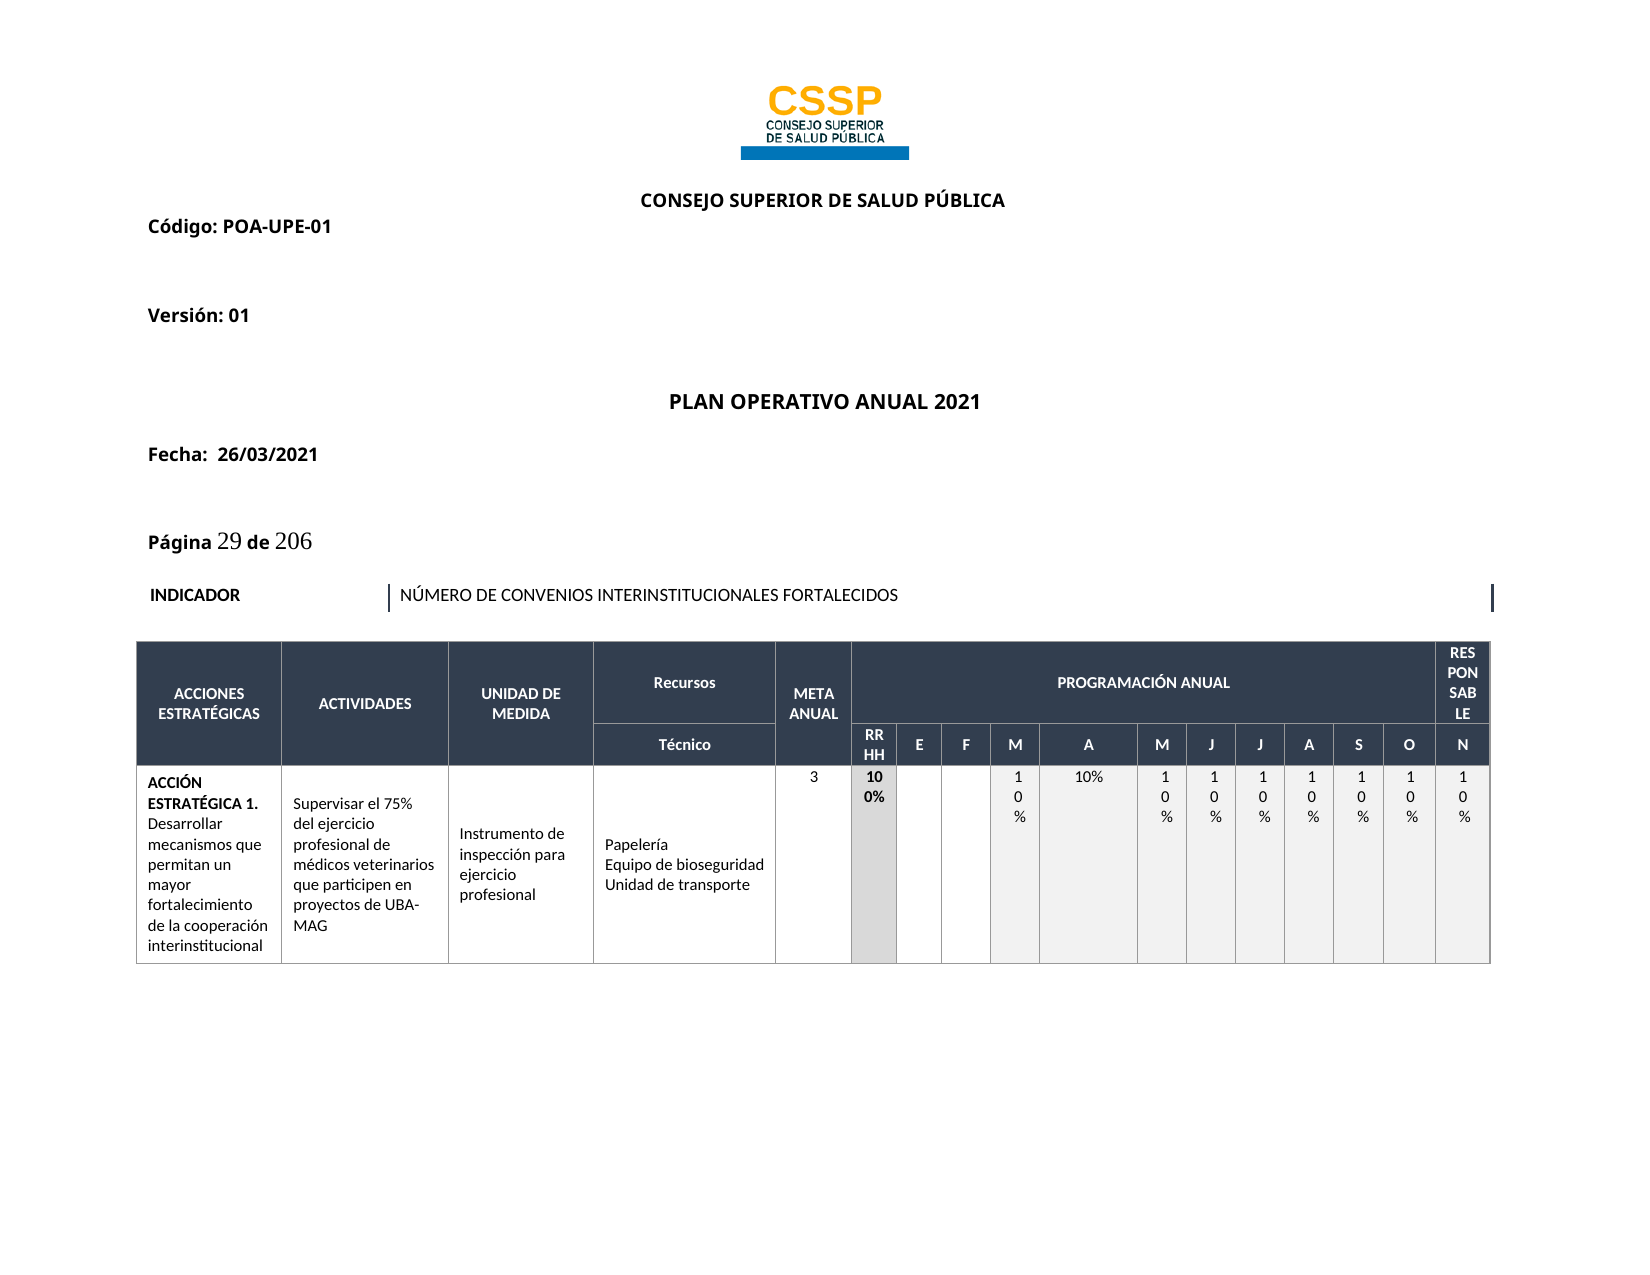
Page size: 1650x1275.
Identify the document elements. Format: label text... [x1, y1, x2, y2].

table_cell NÚMERO DE CONVENIOS INTERINSTITUCIONALES FORTALECIDOS [390, 584, 1491, 612]
table_cell 10% [1384, 766, 1435, 963]
table_cell A [1040, 724, 1137, 765]
table_header RESPONSABLE [1436, 642, 1489, 723]
table_cell 100% [852, 766, 896, 963]
table_header ACTIVIDADES [282, 642, 448, 765]
table_cell ACCIÓN ESTRATÉGICA 1. Desarrollar mecanismos que permitan un mayor fortalecimiento de la cooperación interinstitucional [137, 766, 281, 963]
table_cell F [942, 724, 990, 765]
table_cell Técnico [594, 724, 775, 765]
table_cell N [1436, 724, 1489, 765]
table_cell M [991, 724, 1039, 765]
table_cell S [1334, 724, 1383, 765]
table_cell M [1138, 724, 1186, 765]
table_cell 10% [1236, 766, 1284, 963]
table_cell 10% [1138, 766, 1186, 963]
table_cell E [897, 724, 941, 765]
table_cell 10% [1040, 766, 1137, 963]
table_cell J [1236, 724, 1284, 765]
table_cell O [1384, 724, 1435, 765]
picture [740, 73, 910, 160]
table_cell 3 [776, 766, 851, 963]
table_cell RRHH [852, 724, 896, 765]
table_cell Papelería Equipo de bioseguridad Unidad de transporte [594, 766, 775, 963]
table_cell 10% [1436, 766, 1489, 963]
table_header META ANUAL [776, 642, 851, 765]
table_header Recursos [594, 642, 775, 723]
table_cell J [1187, 724, 1235, 765]
table_cell 10% [1334, 766, 1383, 963]
table_cell Instrumento de inspección para ejercicio profesional [449, 766, 593, 963]
table_cell [897, 766, 941, 963]
table_cell 10% [991, 766, 1039, 963]
table_header UNIDAD DE MEDIDA [449, 642, 593, 765]
table_header PROGRAMACIÓN ANUAL [852, 642, 1435, 723]
table_cell [942, 766, 990, 963]
table_cell Supervisar el 75% del ejercicio profesional de médicos veterinarios que participen en proyectos de UBA-MAG [282, 766, 448, 963]
table_cell INDICADOR [139, 584, 388, 612]
table_cell A [1285, 724, 1333, 765]
table_cell 10% [1285, 766, 1333, 963]
table_cell 10% [1187, 766, 1235, 963]
table_header ACCIONES ESTRATÉGICAS [137, 642, 281, 765]
